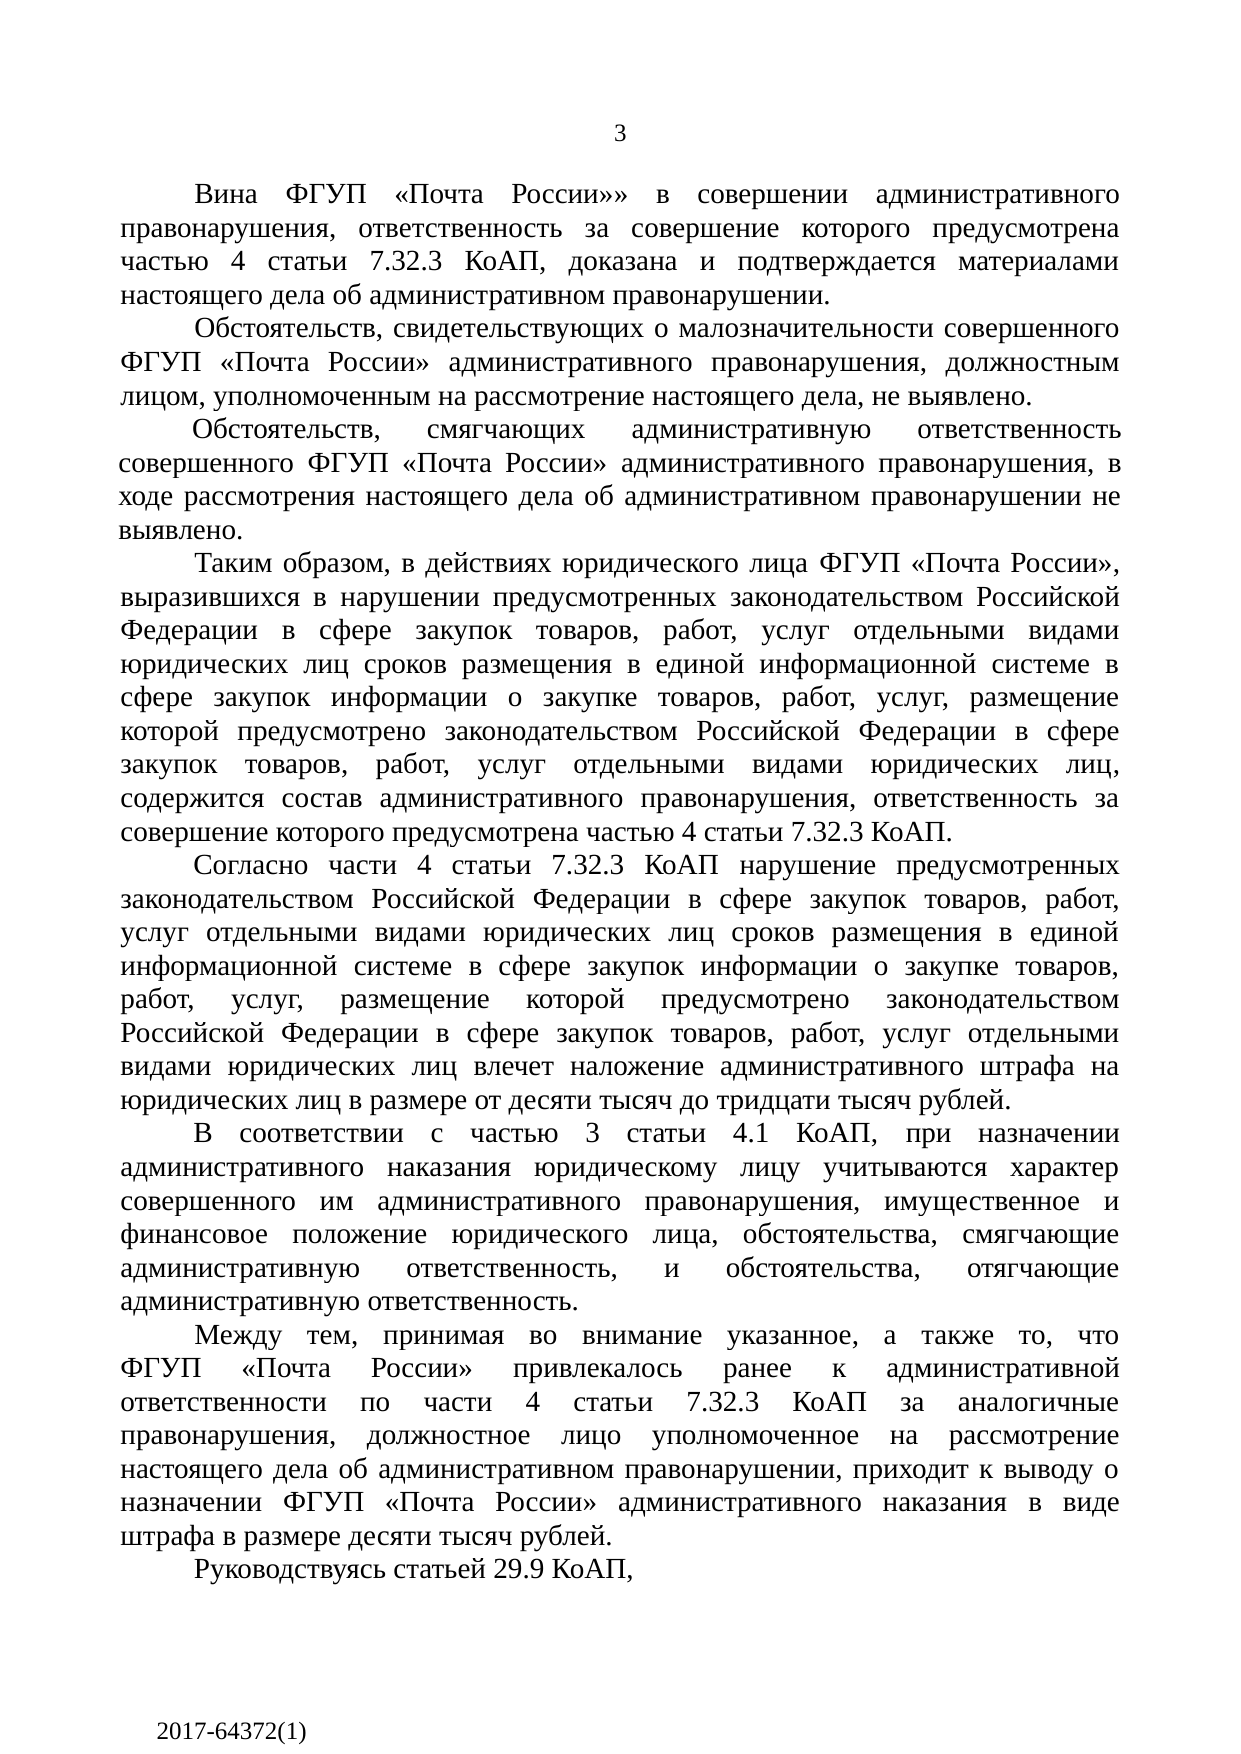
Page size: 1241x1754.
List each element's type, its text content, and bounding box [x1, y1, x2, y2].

text Обстоятельств, свидетельствующих о малозначительности совершенного ФГУП «Почта России» административного правонарушения, должностным лицом, уполномоченным на рассмотрение настоящего дела, не выявлено. [120, 311, 1120, 411]
text Вина ФГУП «Почта России»» в совершении административного правонарушения, ответственность за совершение которого предусмотрена частью 4 статьи 7.32.3 КоАП, доказана и подтверждается материалами настоящего дела об административном правонарушении. [120, 176, 1120, 311]
text Согласно части 4 статьи 7.32.3 КоАП нарушение предусмотренных законодательством Российской Федерации в сфере закупок товаров, работ, услуг отдельными видами юридических лиц сроков размещения в единой информационной системе в сфере закупок информации о закупке товаров, работ, услуг, размещение которой предусмотрено законодательством Российской Федерации в сфере закупок товаров, работ, услуг отдельными видами юридических лиц влечет наложение административного штрафа на юридических лиц в размере от десяти тысяч до тридцати тысяч рублей. [120, 847, 1120, 1116]
text Обстоятельств, смягчающих административную ответственность совершенного ФГУП «Почта России» административного правонарушения, в ходе рассмотрения настоящего дела об административном правонарушении не выявлено. [118, 411, 1122, 545]
text В соответствии с частью 3 статьи 4.1 КоАП, при назначении административного наказания юридическому лицу учитываются характер совершенного им административного правонарушения, имущественное и финансовое положение юридического лица, обстоятельства, смягчающие административную ответственность, и обстоятельства, отягчающие административную ответственность. Между тем, принимая во внимание указанное, а также то, что ФГУП «Почта России» привлекалось ранее к административной ответственности по части 4 статьи 7.32.3 КоАП за аналогичные правонарушения, должностное лицо уполномоченное на рассмотрение настоящего дела об административном правонарушении, приходит к выводу о назначении ФГУП «Почта России» административного наказания в виде штрафа в размере десяти тысяч рублей. [120, 1116, 1120, 1552]
text Руководствуясь статьей 29.9 КоАП, [118, 1552, 1122, 1585]
text Таким образом, в действиях юридического лица ФГУП «Почта России», выразившихся в нарушении предусмотренных законодательством Российской Федерации в сфере закупок товаров, работ, услуг отдельными видами юридических лиц сроков размещения в единой информационной системе в сфере закупок информации о закупке товаров, работ, услуг, размещение которой предусмотрено законодательством Российской Федерации в сфере закупок товаров, работ, услуг отдельными видами юридических лиц, содержится состав административного правонарушения, ответственность за совершение которого предусмотрена частью 4 статьи 7.32.3 КоАП. [120, 545, 1120, 847]
